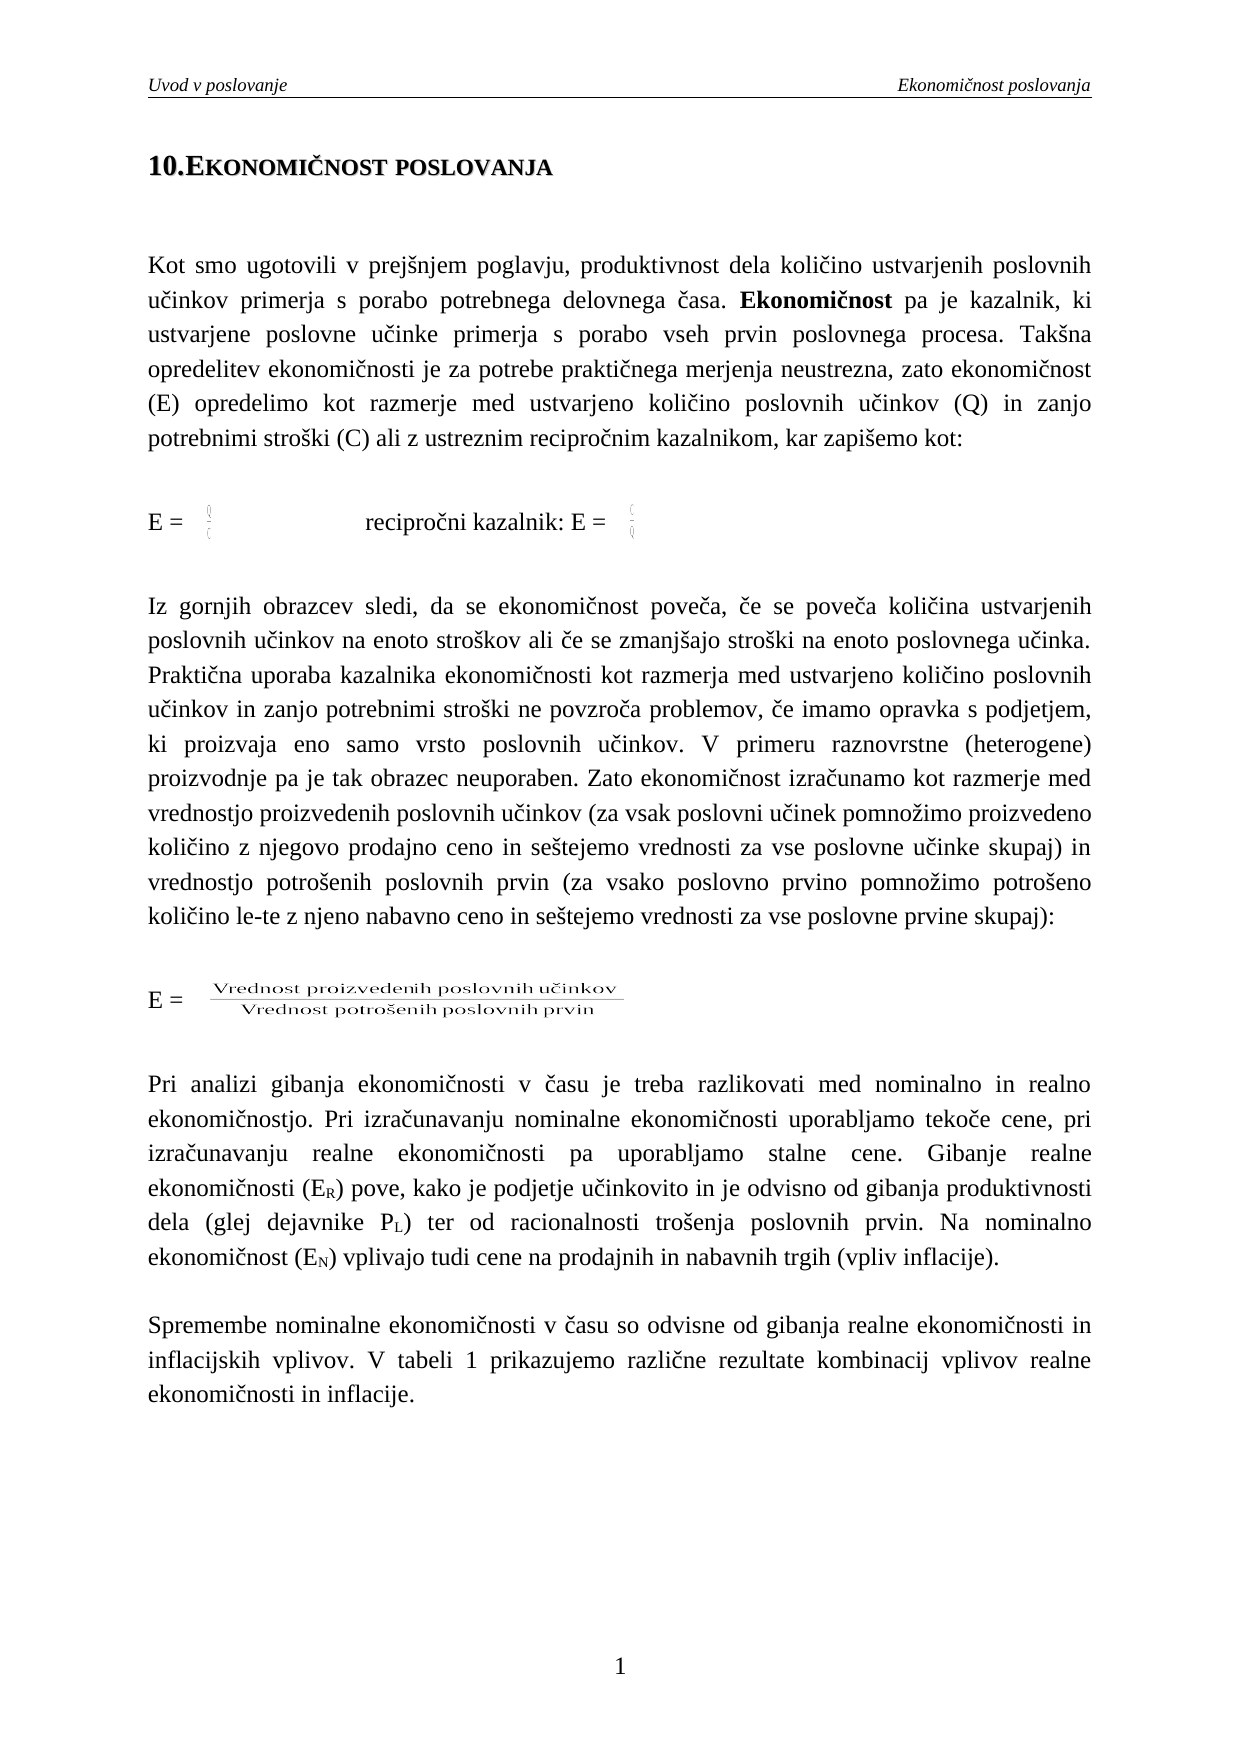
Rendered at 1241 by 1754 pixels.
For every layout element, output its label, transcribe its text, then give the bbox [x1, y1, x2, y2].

list Ekonomičnost poslovanja [148, 148, 1092, 181]
text Pri analizi gibanja ekonomičnosti v času je treba razlikovati med nominalno in realno ekonomičnostjo. Pri izračunavanju nominalne ekonomičnosti uporabljamo tekoče cene, pri izračunavanju realne ekonomičnosti pa uporabljamo stalne cene. Gibanje realne ekonomičnosti (ER) pove, kako je podjetje učinkovito in je odvisno od gibanja produktivnosti dela (glej dejavnike PL) ter od racionalnosti trošenja poslovnih prvin. Na nominalno ekonomičnost (EN) vplivajo tudi cene na prodajnih in nabavnih trgih (vpliv inflacije). [148, 1069, 1092, 1270]
text Iz gornjih obrazcev sledi, da se ekonomičnost poveča, če se poveča količina ustvarjenih poslovnih učinkov na enoto stroškov ali če se zmanjšajo stroški na enoto poslovnega učinka. Praktična uporaba kazalnika ekonomičnosti kot razmerja med ustvarjeno količino poslovnih učinkov in zanjo potrebnimi stroški ne povzroča problemov, če imamo opravka s podjetjem, ki proizvaja eno samo vrsto poslovnih učinkov. V primeru raznovrstne (heterogene) proizvodnje pa je tak obrazec neuporaben. Zato ekonomičnost izračunamo kot razmerje med vrednostjo proizvedenih poslovnih učinkov (za vsak poslovni učinek pomnožimo proizvedeno količino z njegovo prodajno ceno in seštejemo vrednosti za vse poslovne učinke skupaj) in vrednostjo potrošenih poslovnih prvin (za vsako poslovno prvino pomnožimo potrošeno količino le-te z njeno nabavno ceno in seštejemo vrednosti za vse poslovne prvine skupaj): [148, 591, 1092, 930]
text Spremembe nominalne ekonomičnosti v času so odvisne od gibanja realne ekonomičnosti in inflacijskih vplivov. V tabeli 1 prikazujemo različne rezultate kombinacij vplivov realne ekonomičnosti in inflacije. [148, 1311, 1092, 1408]
text E = [148, 970, 1092, 1029]
text Kot smo ugotovili v prejšnjem poglavju, produktivnost dela količino ustvarjenih poslovnih učinkov primerja s porabo potrebnega delovnega časa. Ekonomičnost pa je kazalnik, ki ustvarjene poslovne učinke primerja s porabo vseh prvin poslovnega procesa. Takšna opredelitev ekonomičnosti je za potrebe praktičnega merjenja neustrezna, zato ekonomičnost (E) opredelimo kot razmerje med ustvarjeno količino poslovnih učinkov (Q) in zanjo potrebnimi stroški (C) ali z ustreznim recipročnim kazalnikom, kar zapišemo kot: [148, 250, 1092, 451]
text E = recipročni kazalnik: E = [148, 492, 1092, 551]
